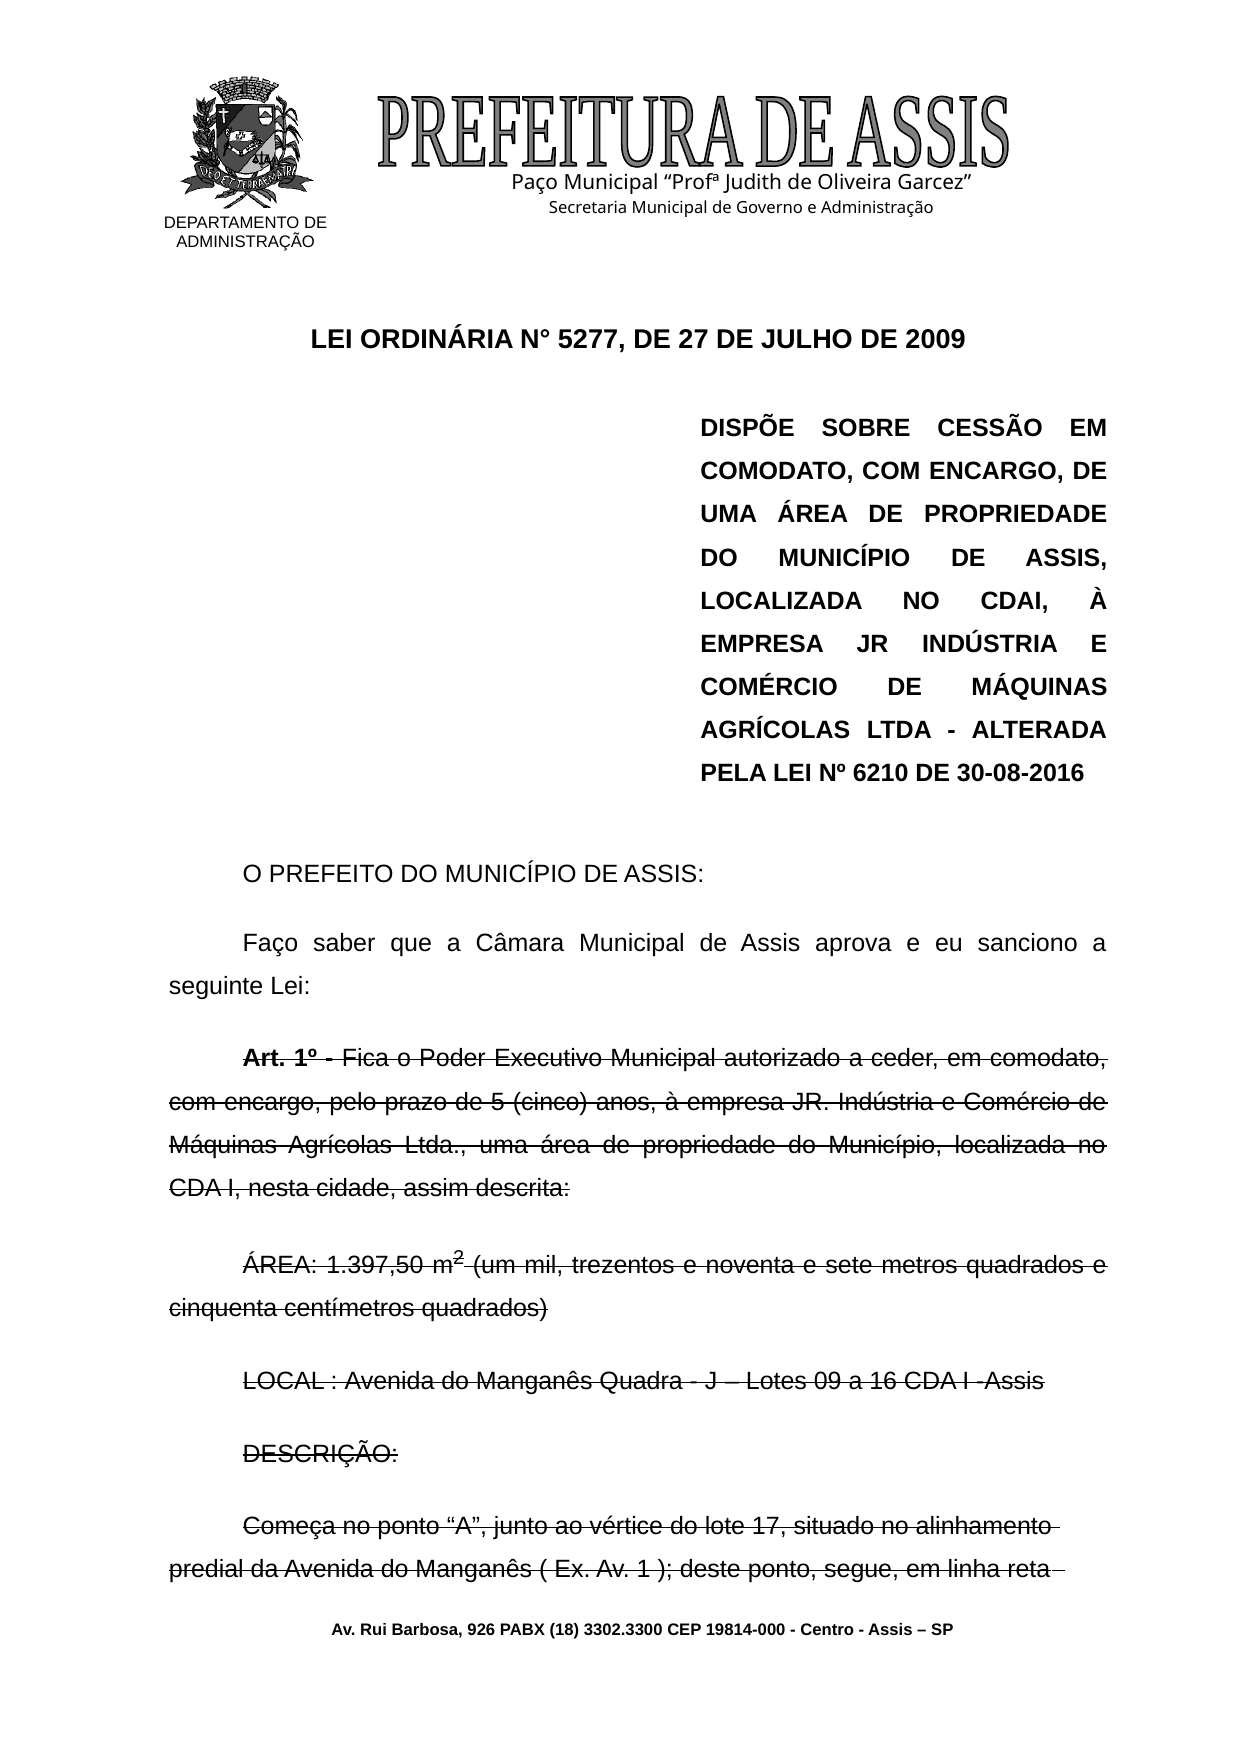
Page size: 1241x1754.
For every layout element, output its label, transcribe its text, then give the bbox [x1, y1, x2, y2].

text LEI ORDINÁRIA N° 5277, DE 27 DE JULHO DE 2009 [169, 323, 1107, 354]
text Art. 1º - Fica o Poder Executivo Municipal autorizado a ceder, em comodato, com encargo, pelo prazo de 5 (cinco) anos, à empresa JR. Indústria e Comércio de Máquinas Agrícolas Ltda., uma área de propriedade do Município, localizada no CDA I, nesta cidade, assim descrita: [169, 1147, 1107, 1202]
text O PREFEITO DO MUNICÍPIO DE ASSIS: [169, 859, 1107, 887]
text ÁREA: 1.397,50 m2 (um mil, trezentos e noventa e sete metros quadrados e cinquenta centímetros quadrados) [169, 1245, 1107, 1322]
text Art. 1º - Fica o Poder Executivo Municipal autorizado a ceder, em comodato, com encargo, pelo prazo de 5 (cinco) anos, à empresa JR. Indústria e Comércio de Máquinas Agrícolas Ltda., uma área de propriedade do Município, localizada no CDA I, nesta cidade, assim descrita: [169, 1104, 1107, 1145]
text DESCRIÇÃO: [169, 1438, 1107, 1467]
text DISPÕE SOBRE CESSÃO EM COMODATO, COM ENCARGO, DE UMA ÁREA DE PROPRIEDADE DO MUNICÍPIO DE ASSIS, LOCALIZADA NO CDAI, À EMPRESA JR INDÚSTRIA E COMÉRCIO DE MÁQUINAS AGRÍCOLAS LTDA - ALTERADA PELA LEI Nº 6210 DE 30-08-2016 [700, 413, 1107, 787]
text LOCAL : Avenida do Manganês Quadra - J – Lotes 09 a 16 CDA I -Assis [169, 1366, 1107, 1395]
text Começa no ponto “A”, junto ao vértice do lote 17, situado no alinhamento predial da Avenida do Manganês ( Ex. Av. 1 ); deste ponto, segue, em linha reta [169, 1511, 1107, 1583]
text Art. 1º - Fica o Poder Executivo Municipal autorizado a ceder, em comodato, com encargo, pelo prazo de 5 (cinco) anos, à empresa JR. Indústria e Comércio de Máquinas Agrícolas Ltda., uma área de propriedade do Município, localizada no CDA I, nesta cidade, assim descrita: [169, 1043, 1107, 1102]
text Faço saber que a Câmara Municipal de Assis aprova e eu sanciono a seguinte Lei: [169, 928, 1107, 999]
